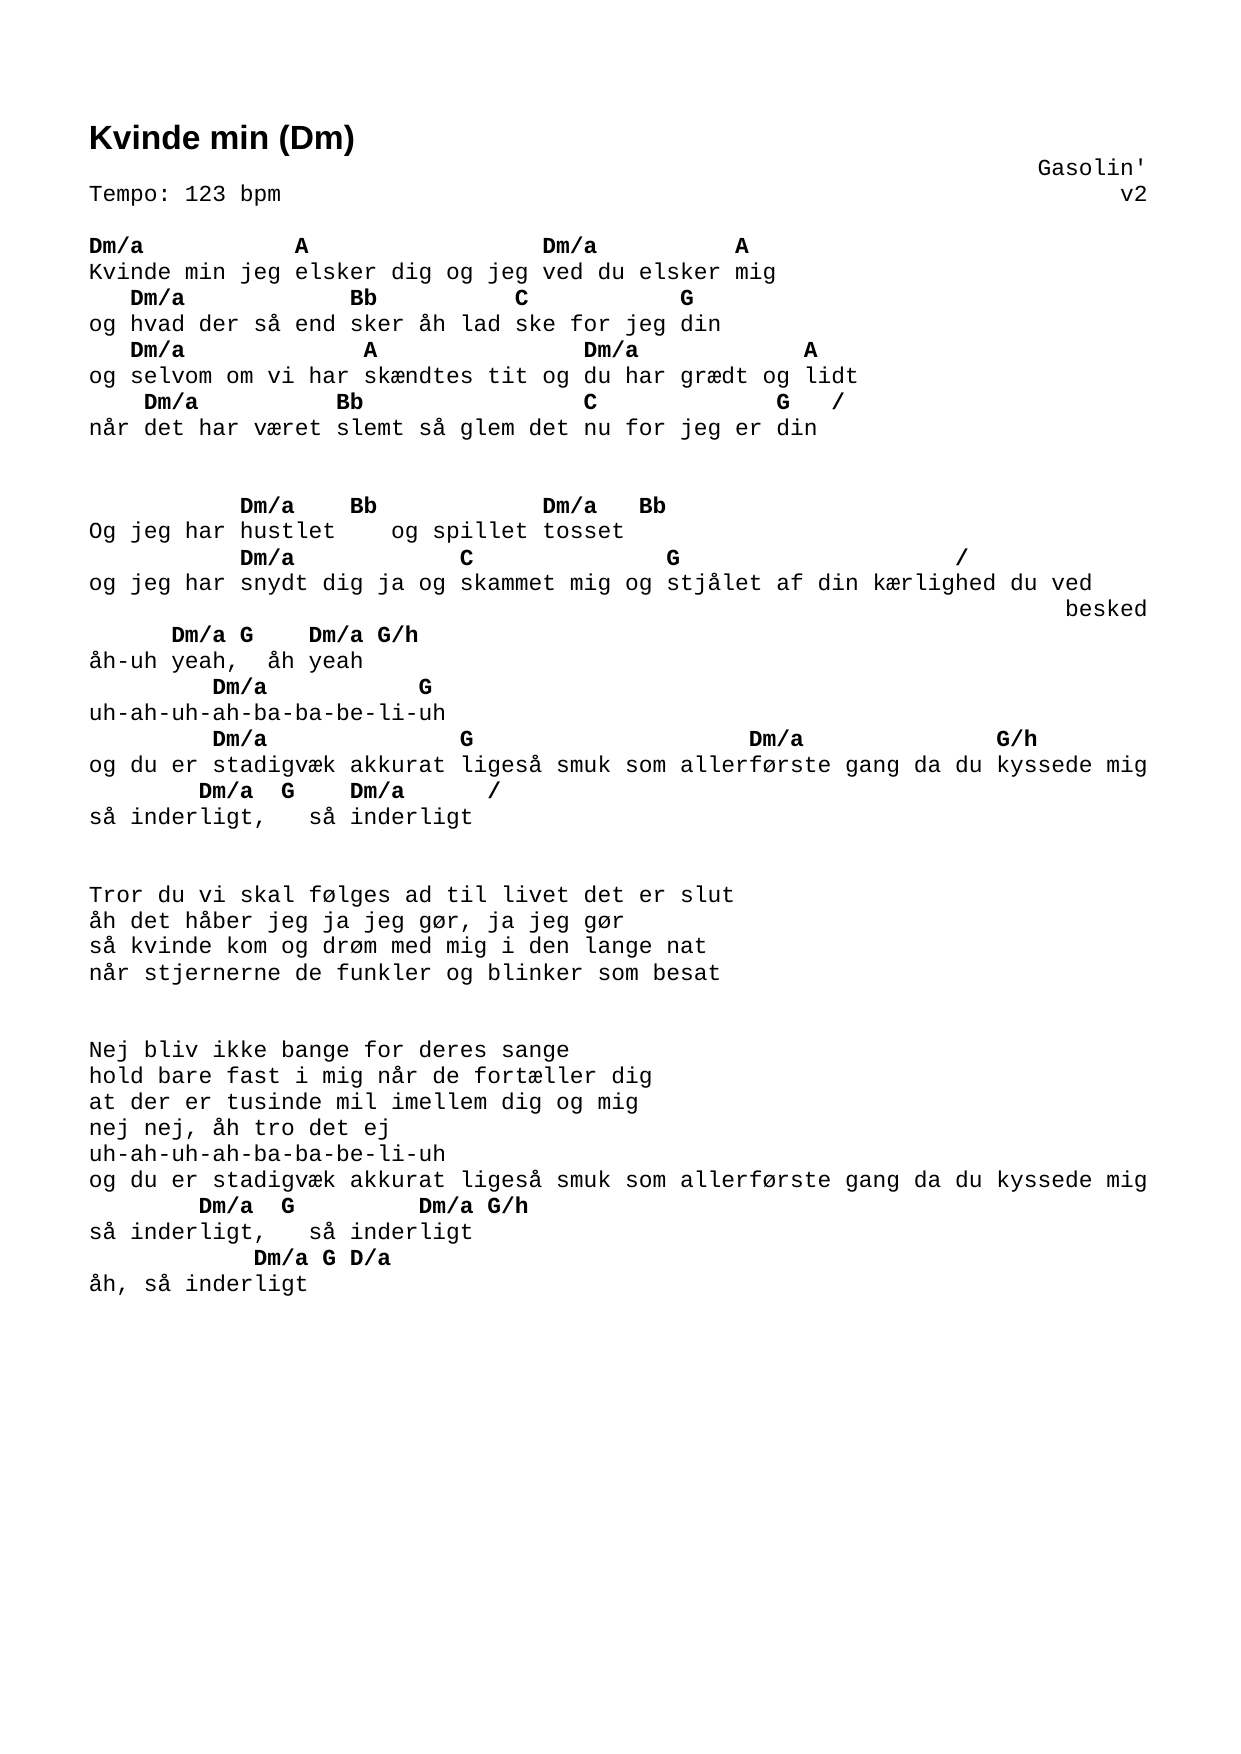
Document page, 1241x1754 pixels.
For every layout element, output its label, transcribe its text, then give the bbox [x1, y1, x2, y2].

text Tempo: 123 bpm v2 [88, 183, 1152, 209]
text Dm/a G Dm/a / [88, 779, 1152, 805]
text uh-ah-uh-ah-ba-ba-be-li-uh [88, 1142, 1152, 1168]
text Dm/a G Dm/a G/h [88, 1194, 1152, 1220]
text nej nej, åh tro det ej [88, 1116, 1152, 1142]
text Og jeg har hustlet og spillet tosset [88, 520, 1152, 546]
text og du er stadigvæk akkurat ligeså smuk som allerførste gang da du kyssede mig [88, 753, 1152, 779]
text når stjernerne de funkler og blinker som besat [88, 961, 1152, 987]
text og du er stadigvæk akkurat ligeså smuk som allerførste gang da du kyssede mig [88, 1168, 1152, 1194]
text Dm/a G Dm/a G/h [88, 624, 1152, 649]
text besked [88, 598, 1152, 624]
text Dm/a A Dm/a A [88, 234, 1152, 261]
text Dm/a G D/a [88, 1246, 1152, 1272]
text og selvom om vi har skændtes tit og du har grædt og lidt [88, 364, 1152, 390]
text Tror du vi skal følges ad til livet det er slut [88, 883, 1152, 909]
text Kvinde min jeg elsker dig og jeg ved du elsker mig [88, 261, 1152, 286]
text at der er tusinde mil imellem dig og mig [88, 1091, 1152, 1116]
text uh-ah-uh-ah-ba-ba-be-li-uh [88, 701, 1152, 727]
text så inderligt, så inderligt [88, 805, 1152, 831]
text Dm/a Bb C G [88, 286, 1152, 312]
subtitle Kvinde min (Dm) [88, 118, 1152, 157]
text og hvad der så end sker åh lad ske for jeg din [88, 312, 1152, 338]
text åh-uh yeah, åh yeah [88, 649, 1152, 676]
text Gasolin' [88, 157, 1152, 183]
text når det har været slemt så glem det nu for jeg er din [88, 416, 1152, 442]
text Dm/a G [88, 676, 1152, 701]
text åh, så inderligt [88, 1272, 1152, 1298]
text og jeg har snydt dig ja og skammet mig og stjålet af din kærlighed du ved [88, 572, 1152, 598]
text Dm/a A Dm/a A [88, 338, 1152, 364]
text hold bare fast i mig når de fortæller dig [88, 1064, 1152, 1091]
text Dm/a G Dm/a G/h [88, 727, 1152, 753]
text så inderligt, så inderligt [88, 1220, 1152, 1246]
text Dm/a C G / [88, 546, 1152, 572]
text Dm/a Bb Dm/a Bb [88, 494, 1152, 520]
text åh det håber jeg ja jeg gør, ja jeg gør [88, 909, 1152, 935]
text Nej bliv ikke bange for deres sange [88, 1039, 1152, 1064]
text så kvinde kom og drøm med mig i den lange nat [88, 935, 1152, 961]
text Dm/a Bb C G / [88, 390, 1152, 416]
